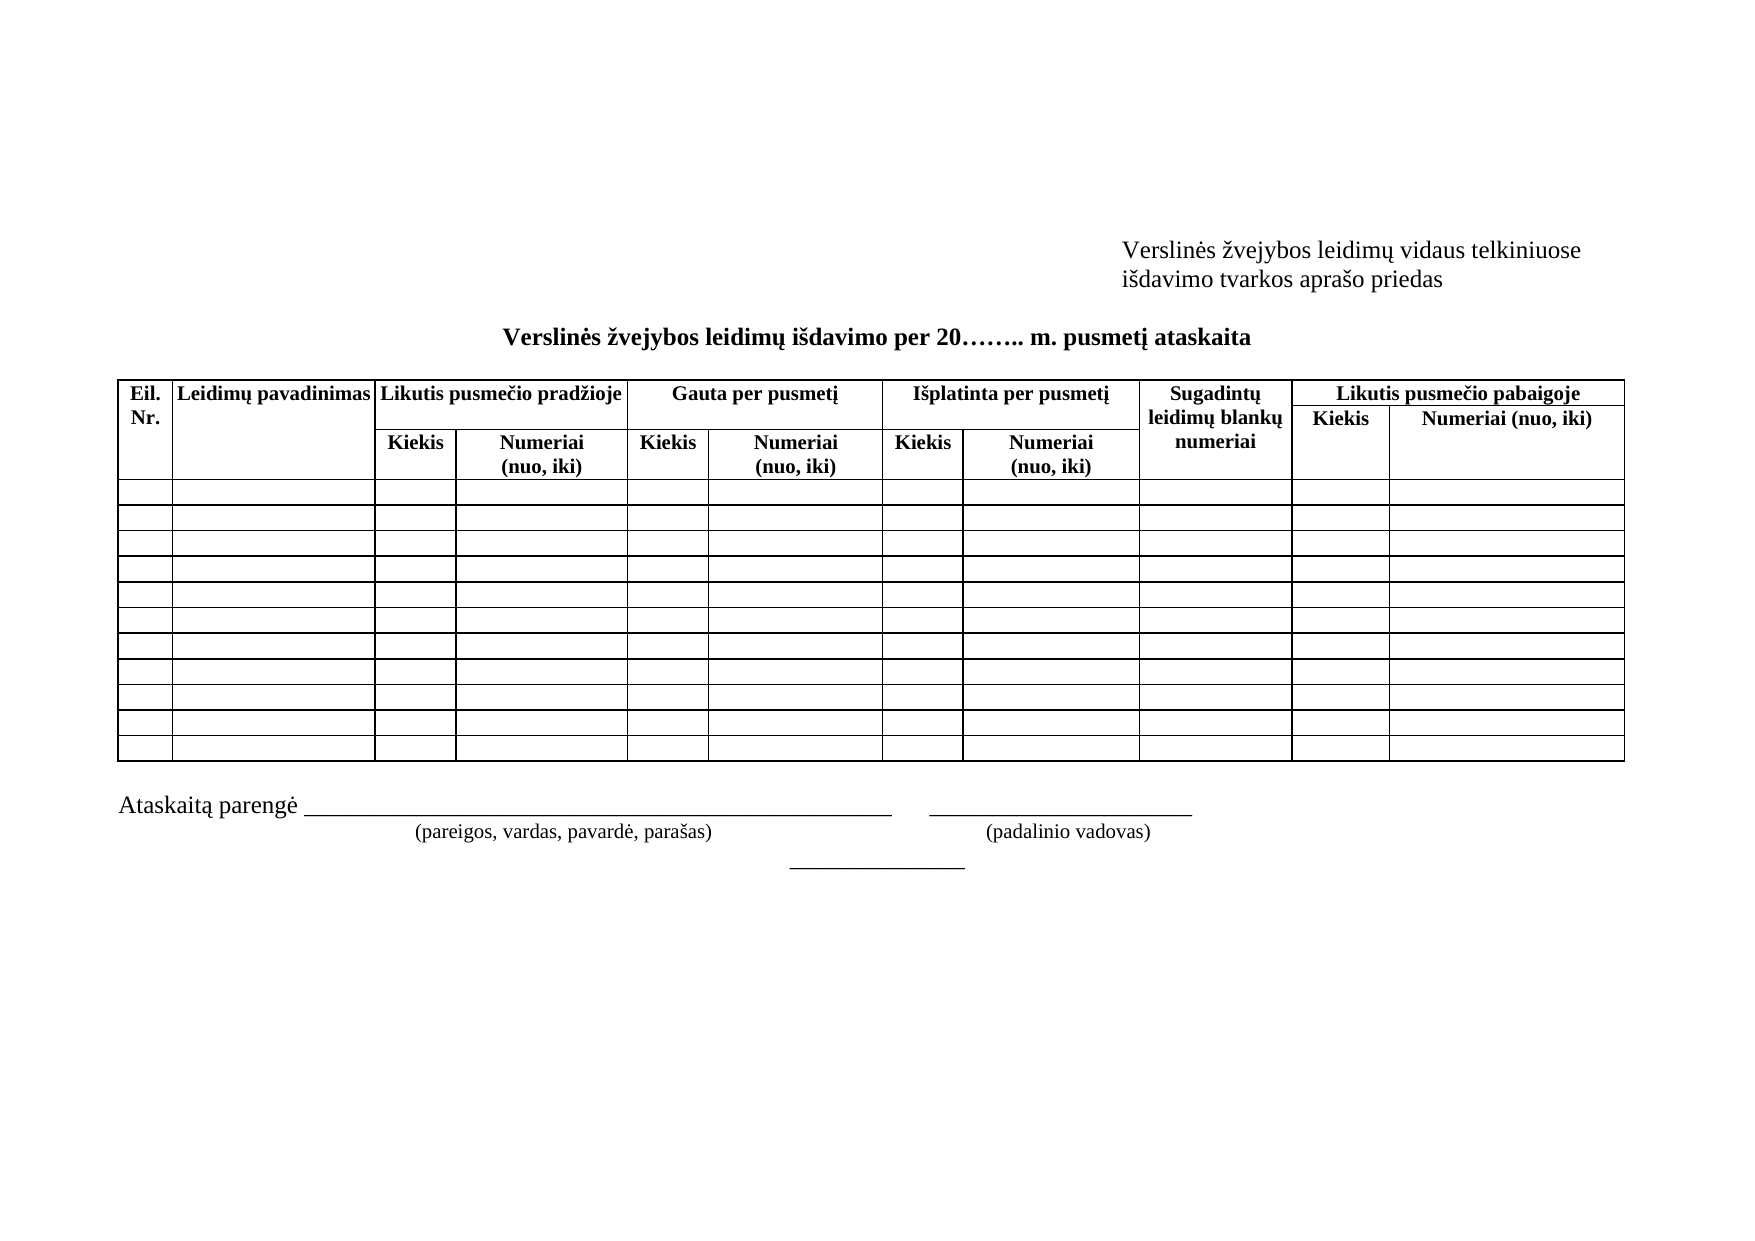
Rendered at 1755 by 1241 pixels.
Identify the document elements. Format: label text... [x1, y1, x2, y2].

table_cell [1385, 685, 1389, 709]
table_cell [1390, 557, 1394, 581]
table_cell [1135, 634, 1139, 658]
table_cell [704, 736, 708, 760]
table_cell [168, 736, 172, 760]
table_cell [1390, 685, 1394, 709]
table_cell [168, 531, 172, 555]
table_cell [1390, 506, 1394, 530]
table_cell [1390, 634, 1394, 658]
table_cell [168, 608, 172, 632]
text (pareigos, vardas, pavardė, parašas) (padalinio vadovas) [118, 819, 1636, 843]
table_cell [1620, 480, 1624, 504]
table_cell [1135, 736, 1139, 760]
table_cell [883, 634, 887, 658]
table_cell [1135, 583, 1139, 607]
table_cell [1390, 608, 1394, 632]
table_cell [1135, 711, 1139, 735]
table_cell [168, 660, 172, 683]
table_cell [1135, 608, 1139, 632]
table_cell [173, 711, 177, 735]
table_header Leidimų pavadinimas [173, 381, 374, 478]
table_cell Kiekis [628, 430, 708, 478]
table_cell [1385, 506, 1389, 530]
table_cell [623, 506, 627, 530]
table_cell [173, 685, 177, 709]
table_cell [883, 608, 887, 632]
table_cell [1620, 506, 1624, 530]
table_cell [1620, 531, 1624, 555]
table_cell [1620, 608, 1624, 632]
table_cell [168, 480, 172, 504]
table_cell [623, 608, 627, 632]
table_header Likutis pusmečio pradžioje [376, 381, 627, 429]
table_cell [709, 557, 713, 581]
table_cell [883, 583, 887, 607]
table_cell [168, 634, 172, 658]
table_cell [173, 634, 177, 658]
table_cell [883, 480, 887, 504]
table_cell [623, 480, 627, 504]
table_cell [173, 583, 177, 607]
table_cell [1385, 660, 1389, 683]
table_cell [1390, 711, 1394, 735]
table_cell [1135, 685, 1139, 709]
table_cell [623, 685, 627, 709]
table_cell [1620, 634, 1624, 658]
table_cell [878, 660, 882, 683]
table_cell [173, 531, 177, 555]
table_cell [878, 634, 882, 658]
table_cell [173, 736, 177, 760]
text Ataskaitą parengė _______________________________________________ _____________________ [118, 791, 1636, 819]
table_cell Kiekis [376, 430, 455, 478]
table_cell [168, 685, 172, 709]
table_cell [1620, 685, 1624, 709]
table_cell [173, 608, 177, 632]
table_cell [1390, 736, 1394, 760]
table_cell [623, 660, 627, 683]
table_cell [623, 634, 627, 658]
text Verslinės žvejybos leidimų vidaus telkiniuose [118, 235, 1636, 264]
table_cell [168, 506, 172, 530]
table_cell [1620, 711, 1624, 735]
text ______________ [118, 843, 1636, 872]
table_cell [878, 531, 882, 555]
table_cell [878, 736, 882, 760]
table_cell [709, 480, 713, 504]
table_cell [1135, 480, 1139, 504]
table_cell [878, 480, 882, 504]
table_cell [709, 736, 713, 760]
table_cell [878, 608, 882, 632]
table_cell [1385, 531, 1389, 555]
table_cell [709, 583, 713, 607]
table_header Išplatinta per pusmetį [883, 381, 1139, 429]
table_cell [173, 557, 177, 581]
table_cell Numeriai (nuo, iki) [1390, 406, 1624, 478]
table_cell [623, 531, 627, 555]
table_cell [1135, 660, 1139, 683]
text išdavimo tvarkos aprašo priedas [118, 264, 1636, 293]
table_cell Kiekis [1293, 406, 1389, 478]
table_cell [1620, 583, 1624, 607]
table_cell [878, 557, 882, 581]
table_cell [1135, 506, 1139, 530]
table_header Gauta per pusmetį [628, 381, 882, 429]
table_cell [1390, 480, 1394, 504]
table_cell [878, 583, 882, 607]
table_cell [709, 608, 713, 632]
table_cell [709, 711, 713, 735]
table_header Eil. Nr. [119, 381, 172, 478]
table_cell [709, 660, 713, 683]
table_cell [883, 711, 887, 735]
table_cell [709, 685, 713, 709]
table_cell [173, 506, 177, 530]
table_cell [704, 480, 708, 504]
table_cell [168, 583, 172, 607]
table_cell [704, 608, 708, 632]
table_cell [883, 736, 887, 760]
table_cell [623, 557, 627, 581]
table_cell [883, 506, 887, 530]
table_cell [704, 685, 708, 709]
table_cell [704, 506, 708, 530]
table_cell [1620, 557, 1624, 581]
table_cell [1135, 557, 1139, 581]
table_cell [883, 557, 887, 581]
table_cell [1385, 736, 1389, 760]
table_cell [1390, 583, 1394, 607]
table_cell [878, 711, 882, 735]
table_cell [168, 711, 172, 735]
table_header Sugadintų leidimų blankų numeriai [1140, 381, 1291, 478]
table_cell [1385, 634, 1389, 658]
table_cell [623, 711, 627, 735]
table_cell [709, 531, 713, 555]
table_cell [704, 583, 708, 607]
table_cell [1385, 557, 1389, 581]
table_cell [1385, 583, 1389, 607]
table_cell [623, 583, 627, 607]
table_cell [878, 506, 882, 530]
table_cell [168, 557, 172, 581]
table_cell [709, 506, 713, 530]
table_cell [883, 660, 887, 683]
table_cell [709, 634, 713, 658]
table_cell [173, 660, 177, 683]
table_cell [1135, 531, 1139, 555]
table_cell [883, 685, 887, 709]
table_cell [704, 557, 708, 581]
table_cell [878, 685, 882, 709]
table_cell [883, 531, 887, 555]
table_cell [1390, 531, 1394, 555]
table_cell [1385, 480, 1389, 504]
table_cell Kiekis [883, 430, 962, 478]
table_cell [1620, 660, 1624, 683]
table_cell [704, 531, 708, 555]
table_cell [173, 480, 177, 504]
table_cell [1385, 608, 1389, 632]
text Verslinės žvejybos leidimų išdavimo per 20…….. m. pusmetį ataskaita [118, 322, 1636, 350]
table_cell [1620, 736, 1624, 760]
table_cell [704, 660, 708, 683]
table_cell [704, 634, 708, 658]
table_cell [1385, 711, 1389, 735]
table_cell [1390, 660, 1394, 683]
table_cell [704, 711, 708, 735]
table_cell [623, 736, 627, 760]
